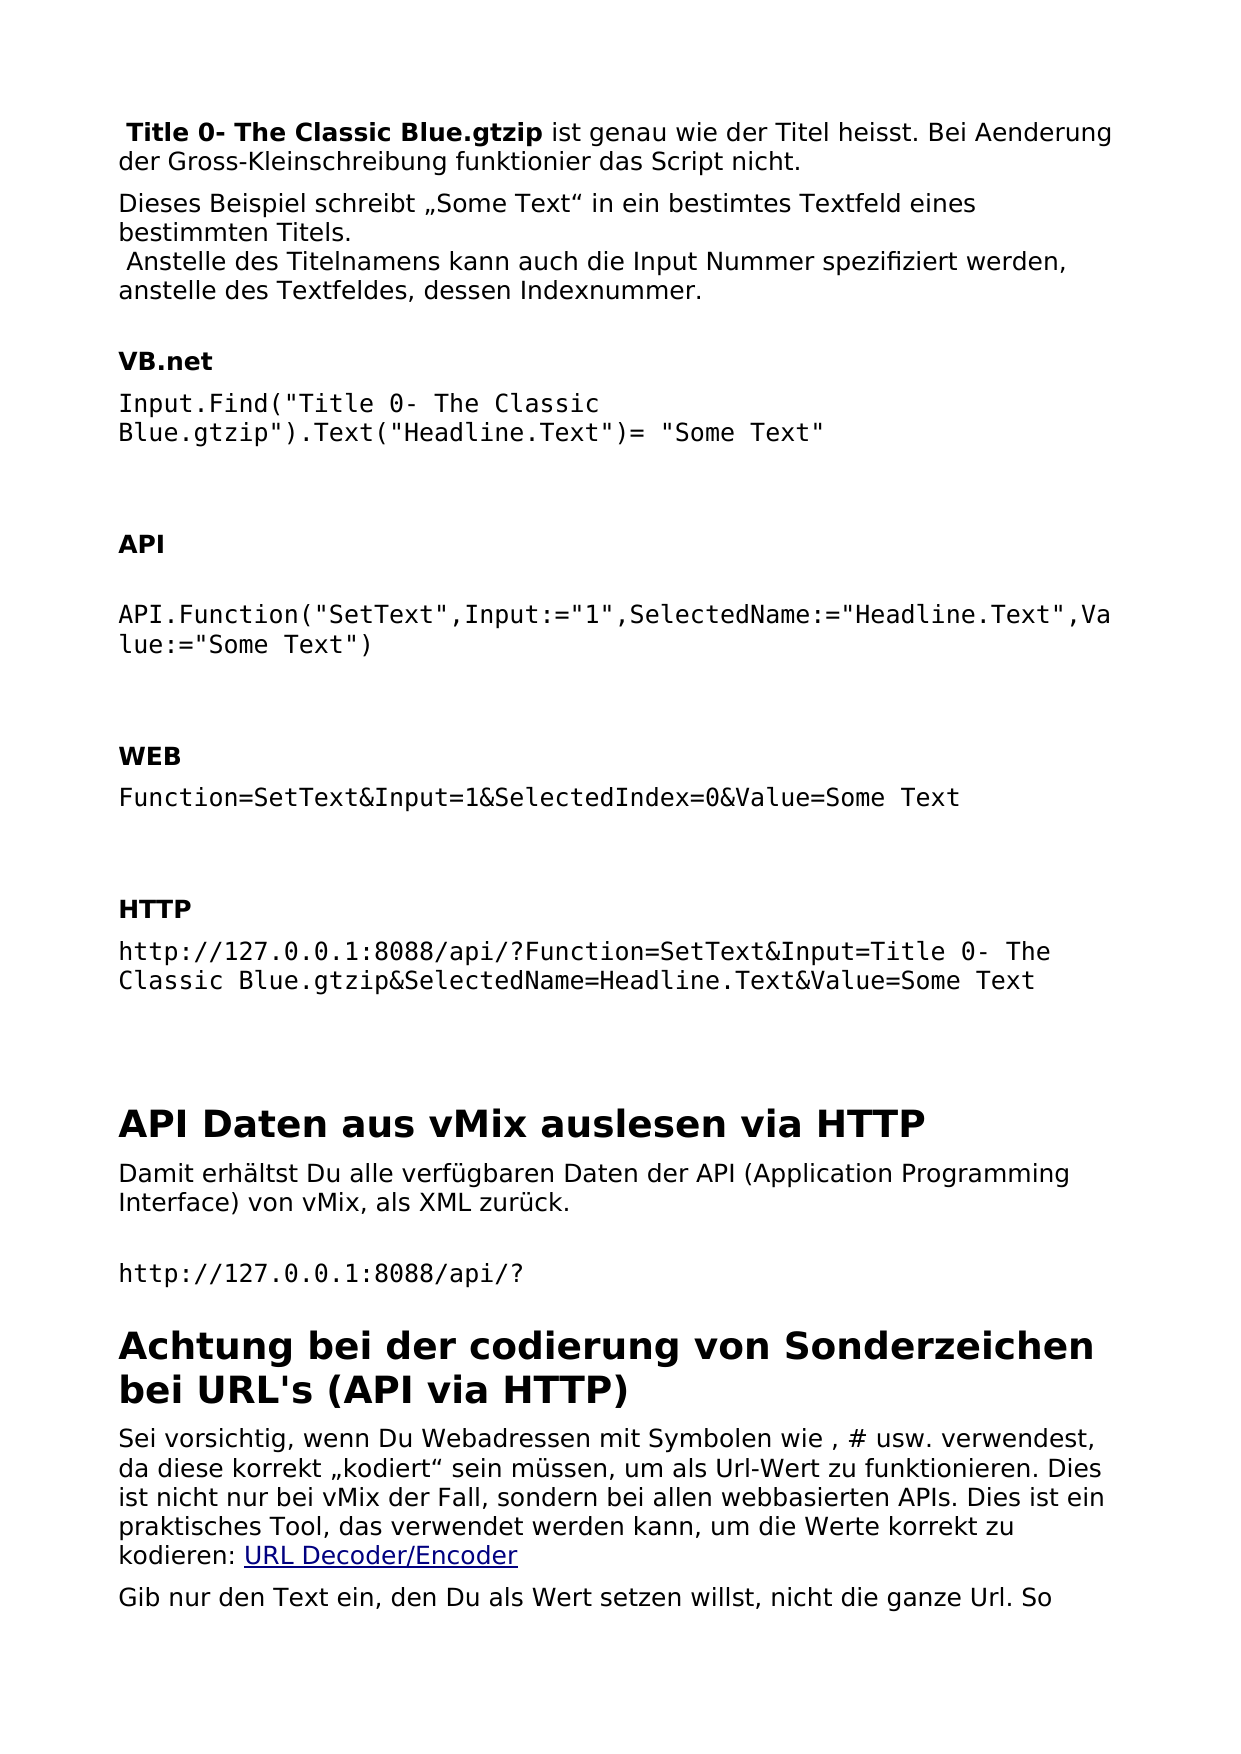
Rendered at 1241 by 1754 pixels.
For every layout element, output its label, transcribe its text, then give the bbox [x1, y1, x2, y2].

text http://127.0.0.1:8088/api/? [118, 1259, 1122, 1288]
text Function=SetText&Input=1&SelectedIndex=0&Value=Some Text [118, 783, 1122, 812]
text HTTP [118, 895, 1122, 924]
subtitle API Daten aus vMix auslesen via HTTP [118, 1103, 1122, 1146]
text Title 0- The Classic Blue.gtzip ist genau wie der Titel heisst. Bei Aenderung der Gross-Kleinschreibung funktionier das Script nicht. [118, 118, 1122, 176]
subtitle Achtung bei der codierung von Sonderzeichen bei URL's (API via HTTP) [118, 1325, 1122, 1412]
text API [118, 530, 1122, 559]
text http://127.0.0.1:8088/api/?Function=SetText&Input=Title 0- The Classic Blue.gtzip&SelectedName=Headline.Text&Value=Some Text [118, 937, 1122, 995]
text Sei vorsichtig, wenn Du Webadressen mit Symbolen wie , # usw. verwendest, da diese korrekt „kodiert“ sein müssen, um als Url-Wert zu funktionieren. Dies ist nicht nur bei vMix der Fall, sondern bei allen webbasierten APIs. Dies ist ein praktisches Tool, das verwendet werden kann, um die Werte korrekt zu kodieren: URL Decoder/Encoder [118, 1424, 1122, 1570]
text Damit erhältst Du alle verfügbaren Daten der API (Application Programming Interface) von vMix, als XML zurück. [118, 1159, 1122, 1246]
text Dieses Beispiel schreibt „Some Text“ in ein bestimtes Textfeld eines bestimmten Titels. Anstelle des Titelnamens kann auch die Input Nummer spezifiziert werden, anstelle des Textfeldes, dessen Indexnummer. [118, 189, 1122, 335]
text WEB [118, 742, 1122, 771]
text API.Function("SetText",Input:="1",SelectedName:="Headline.Text",Value:="Some Text") [118, 572, 1122, 659]
text VB.net [118, 347, 1122, 376]
text Gib nur den Text ein, den Du als Wert setzen willst, nicht die ganze Url. So [118, 1583, 1122, 1612]
text Input.Find("Title 0- The Classic Blue.gtzip").Text("Headline.Text")= "Some Text" [118, 389, 1122, 447]
